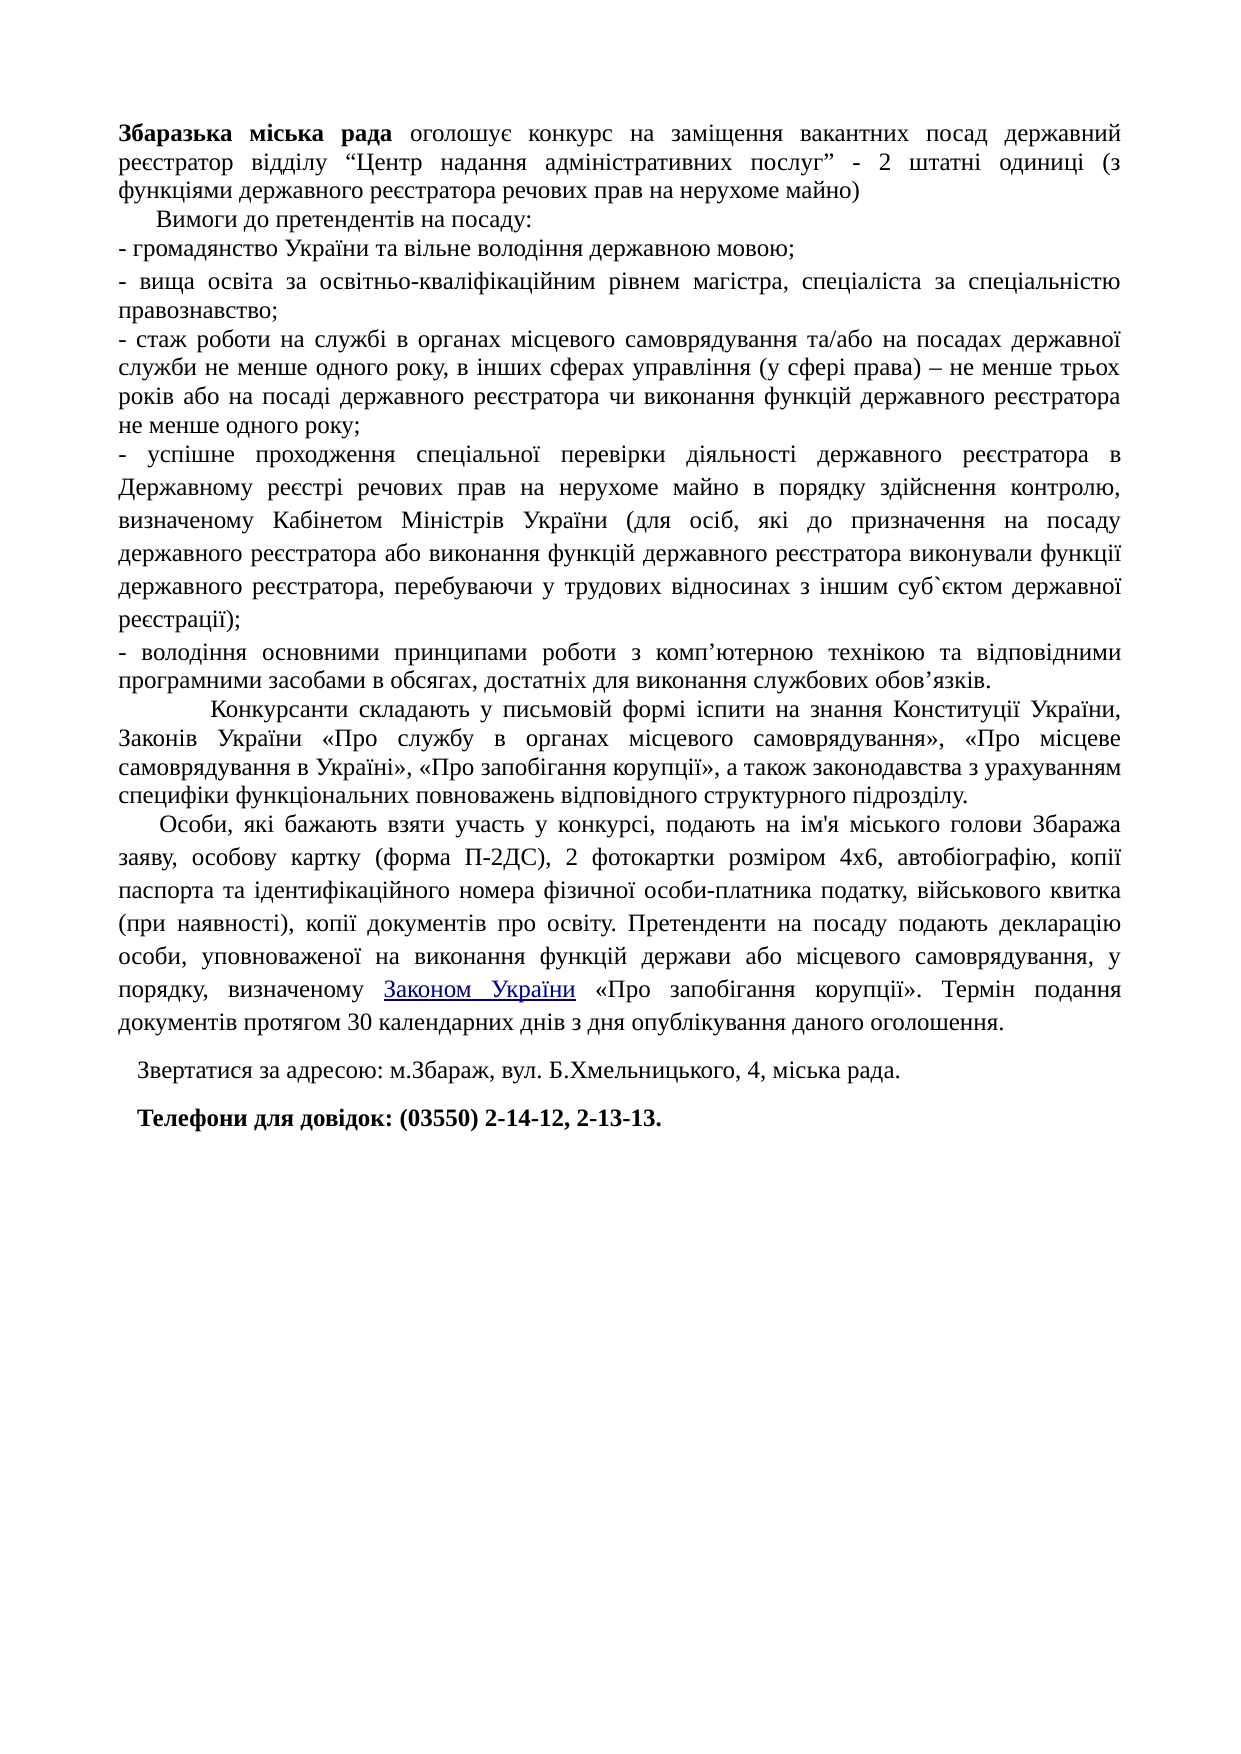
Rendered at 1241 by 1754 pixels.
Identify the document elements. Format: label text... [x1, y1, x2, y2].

text Телефони для довідок: (03550) 2-14-12, 2-13-13. [118, 1103, 1122, 1131]
text - стаж роботи на службі в органах місцевого самоврядування та/або на посадах державної служби не менше одного року, в інших сферах управління (у сфері права) – не менше трьох років або на посаді державного реєстратора чи виконання функцій державного реєстратора не менше одного року; [118, 324, 1122, 439]
text Звертатися за адресою: м.Збараж, вул. Б.Хмельницького, 4, міська рада. [118, 1055, 1122, 1084]
text Конкурсанти складають у письмовій формі іспити на знання Конституції України, Законів України «Про службу в органах місцевого самоврядування», «Про місцеве самоврядування в Україні», «Про запобігання корупції», а також законодавства з урахуванням специфіки функціональних повноважень відповідного структурного підрозділу. [118, 694, 1122, 809]
text Особи, які бажають взяти участь у конкурсі, подають на ім'я міського голови Збаража заяву, особову картку (форма П-2ДС), 2 фотокартки розміром 4х6, автобіографію, копії паспорта та ідентифікаційного номера фізичної особи-платника податку, військового квитка (при наявності), копії документів про освіту. Претенденти на посаду подають декларацію особи, уповноваженої на виконання функцій держави або місцевого самоврядування, у порядку, визначеному Законом України «Про запобігання корупції». Термін подання документів протягом 30 календарних днів з дня опублікування даного оголошення. [118, 809, 1122, 1036]
text Збаразька міська рада оголошує конкурс на заміщення вакантних посад державний реєстратор відділу “Центр надання адміністративних послуг” - 2 штатні одиниці (з функціями державного реєстратора речових прав на нерухоме майно) [118, 118, 1122, 204]
text - вища освіта за освітньо-кваліфікаційним рівнем магістра, спеціаліста за спеціальністю правознавство; [118, 266, 1122, 324]
text - успішне проходження спеціальної перевірки діяльності державного реєстратора в Державному реєстрі речових прав на нерухоме майно в порядку здійснення контролю, визначеному Кабінетом Міністрів України (для осіб, які до призначення на посаду державного реєстратора або виконання функцій державного реєстратора виконували функції державного реєстратора, перебуваючи у трудових відносинах з іншим суб`єктом державної реєстрації); [118, 439, 1122, 632]
text - володіння основними принципами роботи з комп’ютерною технікою та відповідними програмними засобами в обсягах, достатніх для виконання службових обов’язків. [118, 637, 1122, 694]
text - громадянство України та вільне володіння державною мовою; [118, 233, 1122, 262]
text Вимоги до претендентів на посаду: [118, 204, 1122, 233]
